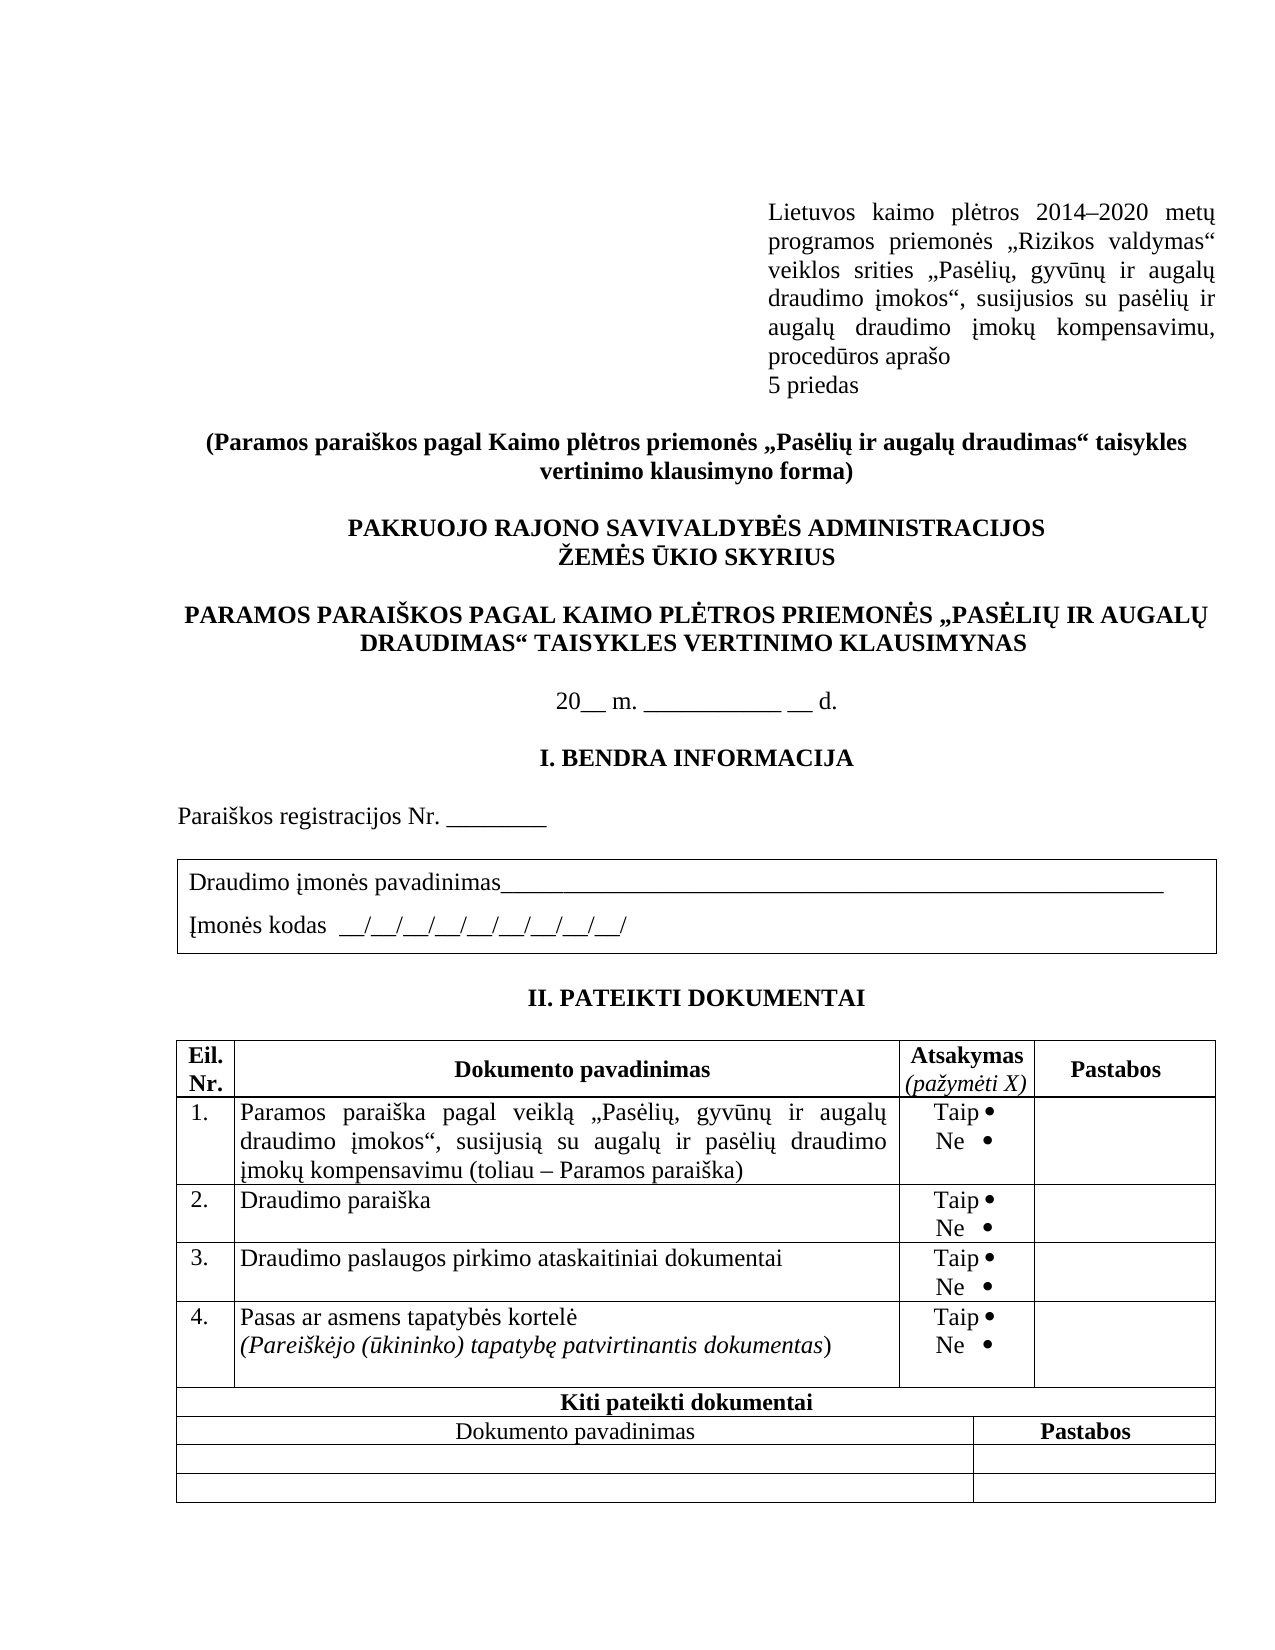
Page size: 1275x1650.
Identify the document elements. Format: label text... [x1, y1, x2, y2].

table_header Pastabos [1035, 1041, 1215, 1096]
table_cell [1035, 1098, 1215, 1184]
table_cell 1. [177, 1098, 234, 1184]
table_cell [974, 1474, 1215, 1502]
text PAKRUOJO RAJONO SAVIVALDYBĖS ADMINISTRACIJOS [177, 513, 1216, 542]
text ŽEMĖS ŪKIO SKYRIUS [177, 542, 1216, 571]
table_header Atsakymas (pažymėti X) [900, 1041, 1034, 1096]
table_header Draudimo įmonės pavadinimas_____________________________________________________ Įmonės kodas __/__/__/__/__/__/__/__/__/ [178, 860, 1216, 953]
table_cell 4. [177, 1302, 234, 1387]
table_cell [177, 1474, 973, 1502]
table_cell Taip  Ne  [900, 1185, 1034, 1242]
text 20__ m. ___________ __ d. [177, 686, 1216, 715]
table_cell [1035, 1185, 1215, 1242]
table_cell Draudimo paraiška [235, 1185, 899, 1242]
table_cell Draudimo paslaugos pirkimo ataskaitiniai dokumentai [235, 1243, 899, 1301]
table_cell [1035, 1243, 1215, 1301]
text I. BENDRA INFORMACIJA [177, 743, 1216, 772]
text Lietuvos kaimo plėtros 2014–2020 metų programos priemonės „Rizikos valdymas“ veiklos srities „Pasėlių, gyvūnų ir augalų draudimo įmokos“, susijusios su pasėlių ir augalų draudimo įmokų kompensavimu, procedūros aprašo [768, 197, 1215, 370]
table_cell 3. [177, 1243, 234, 1301]
table_cell Paramos paraiška pagal veiklą „Pasėlių, gyvūnų ir augalų draudimo įmokos“, susijusią su augalų ir pasėlių draudimo įmokų kompensavimu (toliau – Paramos paraiška) [235, 1098, 899, 1184]
text 5 priedas [633, 370, 1215, 398]
table_cell [177, 1445, 973, 1473]
table_cell Dokumento pavadinimas [177, 1417, 973, 1444]
table_cell Taip  Ne  [900, 1243, 1034, 1301]
table_header Eil. Nr. [177, 1041, 234, 1096]
table_cell Taip  Ne  [900, 1098, 1034, 1184]
text (Paramos paraiškos pagal Kaimo plėtros priemonės „Pasėlių ir augalų draudimas“ taisykles vertinimo klausimyno forma) [177, 427, 1216, 485]
text PARAMOS Paraiškos pagal Kaimo plėtros priemonės „Pasėlių ir augalų draudimas“ taisykles vertinimo klausimynAS [177, 600, 1216, 657]
text Paraiškos registracijos Nr. ________ [177, 801, 1216, 830]
text II. PATEIKTI DOKUMENTAI [177, 983, 1216, 1011]
table_cell [974, 1445, 1215, 1473]
table_cell [1035, 1302, 1215, 1387]
table_header Dokumento pavadinimas [235, 1041, 899, 1096]
table_cell Pastabos [974, 1417, 1215, 1444]
table_cell Taip  Ne  [900, 1302, 1034, 1387]
table_cell 2. [177, 1185, 234, 1242]
table_cell Kiti pateikti dokumentai [177, 1388, 1215, 1416]
table_cell Pasas ar asmens tapatybės kortelė (Pareiškėjo (ūkininko) tapatybę patvirtinantis dokumentas) [235, 1302, 899, 1387]
